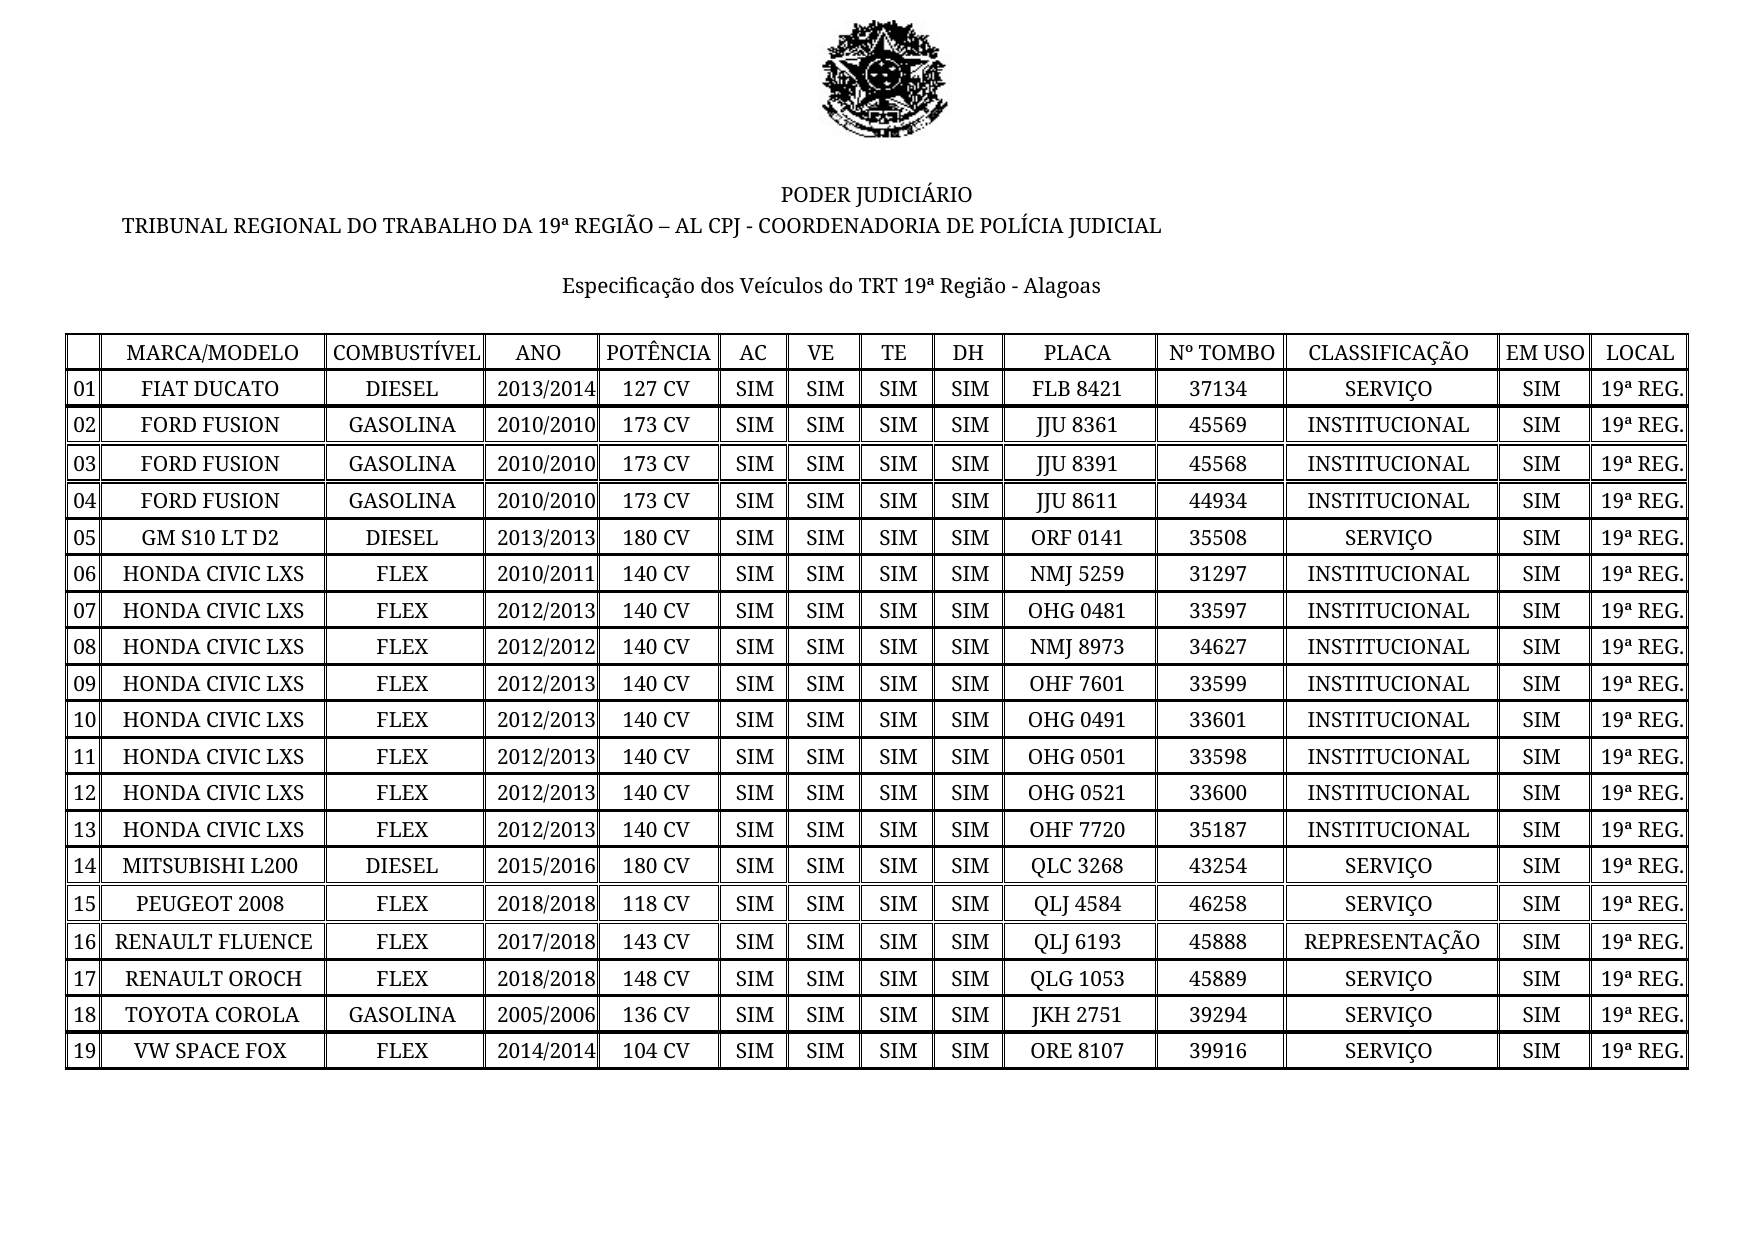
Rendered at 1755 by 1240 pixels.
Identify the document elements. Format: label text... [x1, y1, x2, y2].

table_header Nº TOMBO [1158, 335, 1283, 368]
table_cell INSTITUCIONAL [1287, 666, 1497, 699]
table_cell 45569 [1158, 408, 1283, 441]
table_cell SIM [789, 484, 859, 517]
table_header PLACA [1005, 335, 1155, 368]
table_cell SIM [935, 739, 1002, 772]
table_cell HONDA CIVIC LXS [102, 775, 324, 808]
table_cell SERVIÇO [1287, 886, 1497, 919]
table_cell 2012/2013 [486, 666, 597, 699]
table_cell SIM [862, 886, 932, 919]
table_cell SIM [1500, 666, 1589, 699]
table_cell FLEX [327, 1034, 483, 1067]
table_cell QLC 3268 [1005, 848, 1155, 881]
table_cell VW SPACE FOX [102, 1034, 324, 1067]
table_cell SIM [721, 629, 786, 663]
table_cell INSTITUCIONAL [1287, 629, 1497, 663]
table_cell SIM [1500, 593, 1589, 626]
table_cell INSTITUCIONAL [1287, 556, 1497, 590]
table_cell SIM [789, 702, 859, 736]
table_cell SIM [862, 848, 932, 881]
table_cell GASOLINA [327, 997, 483, 1030]
table_cell SIM [1500, 484, 1589, 517]
table_cell SIM [721, 593, 786, 626]
table_cell SIM [1500, 1034, 1589, 1067]
table_cell 33597 [1158, 593, 1283, 626]
table_cell 173 CV [600, 446, 718, 479]
table_cell SIM [789, 629, 859, 663]
table_cell REPRESENTAÇÃO [1287, 924, 1497, 957]
table_cell SIM [789, 812, 859, 845]
table_cell SIM [1500, 775, 1589, 808]
table_header [68, 335, 99, 368]
table_cell DIESEL [327, 371, 483, 404]
table_cell HONDA CIVIC LXS [102, 629, 324, 663]
table_cell 19ª REG. [1592, 446, 1686, 479]
table_cell 2012/2013 [486, 702, 597, 736]
table_cell 140 CV [600, 739, 718, 772]
table_cell TOYOTA COROLA [102, 997, 324, 1030]
table_header TE [862, 335, 932, 368]
table_cell 2012/2013 [486, 775, 597, 808]
table_cell SIM [789, 924, 859, 957]
table_cell 173 CV [600, 484, 718, 517]
table_cell SIM [789, 408, 859, 441]
table_cell SIM [721, 702, 786, 736]
table_cell SIM [935, 556, 1002, 590]
table_cell 06 [68, 556, 99, 590]
table_cell SIM [789, 371, 859, 404]
table_cell SIM [721, 556, 786, 590]
table_cell 09 [68, 666, 99, 699]
table_cell 33599 [1158, 666, 1283, 699]
table_cell SIM [721, 997, 786, 1030]
table_cell INSTITUCIONAL [1287, 446, 1497, 479]
table_header COMBUSTÍVEL [327, 335, 483, 368]
table_cell SIM [789, 997, 859, 1030]
table_cell SIM [721, 961, 786, 994]
table_cell INSTITUCIONAL [1287, 484, 1497, 517]
table_cell SIM [862, 702, 932, 736]
table_cell INSTITUCIONAL [1287, 739, 1497, 772]
table_cell SIM [1500, 848, 1589, 881]
table_cell SIM [862, 446, 932, 479]
table_cell SIM [935, 408, 1002, 441]
table_cell DIESEL [327, 848, 483, 881]
table_cell 37134 [1158, 371, 1283, 404]
table_cell 12 [68, 775, 99, 808]
subtitle Especificação dos Veículos do TRT 19ª Região - Alagoas [119, 272, 1106, 300]
table_cell SIM [935, 446, 1002, 479]
table_cell OHF 7601 [1005, 666, 1155, 699]
table_cell 03 [68, 446, 99, 479]
table_cell 2013/2014 [486, 371, 597, 404]
table_cell 45889 [1158, 961, 1283, 994]
table_cell FLEX [327, 775, 483, 808]
table_cell SIM [862, 371, 932, 404]
table_cell HONDA CIVIC LXS [102, 593, 324, 626]
table_cell 10 [68, 702, 99, 736]
table_cell 17 [68, 961, 99, 994]
table_header ANO [486, 335, 597, 368]
table_cell 180 CV [600, 848, 718, 881]
table_cell SIM [721, 446, 786, 479]
table_cell FLEX [327, 556, 483, 590]
table_cell 19ª REG. [1592, 961, 1686, 994]
table_cell DIESEL [327, 520, 483, 553]
table_cell HONDA CIVIC LXS [102, 666, 324, 699]
table_cell 127 CV [600, 371, 718, 404]
table_cell SIM [862, 924, 932, 957]
table_cell SIM [1500, 702, 1589, 736]
table_header LOCAL [1592, 335, 1686, 368]
table_header POTÊNCIA [600, 335, 718, 368]
table_cell INSTITUCIONAL [1287, 702, 1497, 736]
table_cell 140 CV [600, 593, 718, 626]
table_cell 31297 [1158, 556, 1283, 590]
table_cell 140 CV [600, 812, 718, 845]
table_header MARCA/MODELO [102, 335, 324, 368]
table_cell SIM [789, 848, 859, 881]
table_cell 140 CV [600, 666, 718, 699]
table_cell SIM [935, 666, 1002, 699]
table_cell SIM [862, 484, 932, 517]
table_cell 19ª REG. [1592, 924, 1686, 957]
table_cell 19ª REG. [1592, 886, 1686, 919]
table_cell SERVIÇO [1287, 1034, 1497, 1067]
table_cell FLEX [327, 961, 483, 994]
table_cell 19ª REG. [1592, 739, 1686, 772]
table_cell SIM [1500, 739, 1589, 772]
table_cell 19ª REG. [1592, 848, 1686, 881]
table_cell SERVIÇO [1287, 848, 1497, 881]
table_cell SIM [721, 924, 786, 957]
table_cell FLEX [327, 629, 483, 663]
table_cell RENAULT OROCH [102, 961, 324, 994]
table_cell 08 [68, 629, 99, 663]
table_cell SIM [721, 666, 786, 699]
table_cell SIM [935, 484, 1002, 517]
table_cell SIM [1500, 371, 1589, 404]
table_cell 45888 [1158, 924, 1283, 957]
table_cell 39294 [1158, 997, 1283, 1030]
table_cell 19ª REG. [1592, 520, 1686, 553]
table_cell NMJ 5259 [1005, 556, 1155, 590]
table_cell 15 [68, 886, 99, 919]
table_cell 19ª REG. [1592, 593, 1686, 626]
table_cell 02 [68, 408, 99, 441]
table_cell SIM [862, 812, 932, 845]
table_cell OHF 7720 [1005, 812, 1155, 845]
text TRIBUNAL REGIONAL DO TRABALHO DA 19ª REGIÃO – AL CPJ - COORDENADORIA DE POLÍCIA JUDICIAL [118, 211, 1162, 239]
table_cell INSTITUCIONAL [1287, 775, 1497, 808]
table_cell SIM [789, 739, 859, 772]
table_cell SIM [1500, 997, 1589, 1030]
table_cell 2010/2010 [486, 408, 597, 441]
table_cell 2012/2013 [486, 812, 597, 845]
table_cell INSTITUCIONAL [1287, 408, 1497, 441]
table_cell 2005/2006 [486, 997, 597, 1030]
table_cell SIM [935, 775, 1002, 808]
table_cell SIM [789, 446, 859, 479]
table_cell SERVIÇO [1287, 997, 1497, 1030]
table_cell RENAULT FLUENCE [102, 924, 324, 957]
table_cell 2013/2013 [486, 520, 597, 553]
table_cell OHG 0491 [1005, 702, 1155, 736]
table_cell 33600 [1158, 775, 1283, 808]
table_cell 140 CV [600, 629, 718, 663]
table_cell SIM [1500, 886, 1589, 919]
table_cell SIM [789, 775, 859, 808]
table_cell 2018/2018 [486, 961, 597, 994]
table_cell 19ª REG. [1592, 997, 1686, 1030]
table_cell NMJ 8973 [1005, 629, 1155, 663]
table_cell 2015/2016 [486, 848, 597, 881]
table_cell SIM [721, 739, 786, 772]
table_cell 46258 [1158, 886, 1283, 919]
table_cell 13 [68, 812, 99, 845]
table_cell 2010/2011 [486, 556, 597, 590]
table_cell SIM [721, 775, 786, 808]
table_header AC [721, 335, 786, 368]
table_cell 19 [68, 1034, 99, 1067]
table_cell SIM [935, 702, 1002, 736]
table_cell SIM [862, 997, 932, 1030]
table_cell 2017/2018 [486, 924, 597, 957]
table_cell 14 [68, 848, 99, 881]
table_cell SIM [1500, 520, 1589, 553]
table_cell SIM [862, 408, 932, 441]
table_cell SIM [1500, 812, 1589, 845]
table_cell 19ª REG. [1592, 666, 1686, 699]
table_cell SERVIÇO [1287, 520, 1497, 553]
table_cell 180 CV [600, 520, 718, 553]
table_cell 44934 [1158, 484, 1283, 517]
table_cell SIM [721, 520, 786, 553]
table_cell GASOLINA [327, 484, 483, 517]
table_cell SIM [1500, 446, 1589, 479]
table_cell SIM [935, 961, 1002, 994]
table_cell 2010/2010 [486, 484, 597, 517]
table_cell FLEX [327, 702, 483, 736]
table_cell SIM [935, 848, 1002, 881]
table_cell 04 [68, 484, 99, 517]
table_cell SIM [1500, 556, 1589, 590]
table_header VE [789, 335, 859, 368]
table_cell 43254 [1158, 848, 1283, 881]
table_cell SIM [935, 593, 1002, 626]
table_cell SIM [789, 520, 859, 553]
table_cell SIM [789, 666, 859, 699]
table_cell 07 [68, 593, 99, 626]
table_cell 140 CV [600, 702, 718, 736]
table_cell SIM [935, 812, 1002, 845]
table_cell 19ª REG. [1592, 371, 1686, 404]
table_cell QLJ 4584 [1005, 886, 1155, 919]
table_cell JJU 8391 [1005, 446, 1155, 479]
table_cell FORD FUSION [102, 446, 324, 479]
table_cell 2014/2014 [486, 1034, 597, 1067]
table_cell SIM [935, 520, 1002, 553]
table_cell SIM [789, 556, 859, 590]
table_cell 01 [68, 371, 99, 404]
table_cell FLEX [327, 924, 483, 957]
table_cell OHG 0521 [1005, 775, 1155, 808]
table_header CLASSIFICAÇÃO [1287, 335, 1497, 368]
table_cell SIM [721, 408, 786, 441]
table_cell SIM [862, 666, 932, 699]
table_cell SIM [789, 886, 859, 919]
table_cell SIM [789, 961, 859, 994]
table_cell 118 CV [600, 886, 718, 919]
table_cell 2010/2010 [486, 446, 597, 479]
table_cell 143 CV [600, 924, 718, 957]
table_cell SIM [721, 484, 786, 517]
table_cell SIM [1500, 924, 1589, 957]
table_cell 173 CV [600, 408, 718, 441]
table_cell 136 CV [600, 997, 718, 1030]
table_cell SIM [862, 556, 932, 590]
table_cell 19ª REG. [1592, 775, 1686, 808]
table_cell SIM [721, 1034, 786, 1067]
table_cell FORD FUSION [102, 484, 324, 517]
table_cell 19ª REG. [1592, 556, 1686, 590]
table_cell SIM [935, 886, 1002, 919]
table_cell 2012/2013 [486, 739, 597, 772]
table_cell HONDA CIVIC LXS [102, 702, 324, 736]
table_header DH [935, 335, 1002, 368]
table_cell FIAT DUCATO [102, 371, 324, 404]
table_cell SERVIÇO [1287, 371, 1497, 404]
table_cell 05 [68, 520, 99, 553]
table_cell OHG 0481 [1005, 593, 1155, 626]
table_cell INSTITUCIONAL [1287, 593, 1497, 626]
table_cell 2018/2018 [486, 886, 597, 919]
table_cell 16 [68, 924, 99, 957]
table_cell 34627 [1158, 629, 1283, 663]
table_cell 2012/2012 [486, 629, 597, 663]
table_cell SIM [1500, 629, 1589, 663]
table_cell SIM [935, 371, 1002, 404]
table_cell GM S10 LT D2 [102, 520, 324, 553]
table_cell FORD FUSION [102, 408, 324, 441]
table_cell SIM [862, 520, 932, 553]
table_cell HONDA CIVIC LXS [102, 556, 324, 590]
table_cell QLG 1053 [1005, 961, 1155, 994]
table_cell SERVIÇO [1287, 961, 1497, 994]
table_cell HONDA CIVIC LXS [102, 812, 324, 845]
table_cell JJU 8611 [1005, 484, 1155, 517]
table_cell FLEX [327, 666, 483, 699]
table_cell 11 [68, 739, 99, 772]
table_cell SIM [935, 629, 1002, 663]
table_cell FLB 8421 [1005, 371, 1155, 404]
table_cell SIM [862, 961, 932, 994]
table_cell SIM [1500, 961, 1589, 994]
table_cell FLEX [327, 886, 483, 919]
text PODER JUDICIÁRIO [781, 180, 1604, 209]
table_cell SIM [862, 593, 932, 626]
table_cell 35508 [1158, 520, 1283, 553]
table_cell SIM [721, 848, 786, 881]
table_cell 19ª REG. [1592, 1034, 1686, 1067]
table_cell 45568 [1158, 446, 1283, 479]
table_cell SIM [862, 775, 932, 808]
table_cell SIM [935, 924, 1002, 957]
table_cell 148 CV [600, 961, 718, 994]
table_cell SIM [862, 739, 932, 772]
table_cell QLJ 6193 [1005, 924, 1155, 957]
table_cell SIM [1500, 408, 1589, 441]
table_cell ORF 0141 [1005, 520, 1155, 553]
table_cell 19ª REG. [1592, 484, 1686, 517]
table_cell SIM [789, 593, 859, 626]
table_cell OHG 0501 [1005, 739, 1155, 772]
table_header EM USO [1500, 335, 1589, 368]
table_cell SIM [935, 997, 1002, 1030]
table_cell 140 CV [600, 775, 718, 808]
table_cell HONDA CIVIC LXS [102, 739, 324, 772]
table_cell SIM [721, 812, 786, 845]
table_cell JJU 8361 [1005, 408, 1155, 441]
table_cell FLEX [327, 739, 483, 772]
table_cell FLEX [327, 593, 483, 626]
table_cell INSTITUCIONAL [1287, 812, 1497, 845]
table_cell FLEX [327, 812, 483, 845]
table_cell GASOLINA [327, 446, 483, 479]
table_cell JKH 2751 [1005, 997, 1155, 1030]
table_cell 140 CV [600, 556, 718, 590]
table_cell 39916 [1158, 1034, 1283, 1067]
table_cell SIM [862, 1034, 932, 1067]
table_cell 35187 [1158, 812, 1283, 845]
table_cell PEUGEOT 2008 [102, 886, 324, 919]
table_cell ORE 8107 [1005, 1034, 1155, 1067]
table_cell 19ª REG. [1592, 629, 1686, 663]
table_cell 33598 [1158, 739, 1283, 772]
table_cell 19ª REG. [1592, 812, 1686, 845]
table_cell SIM [721, 371, 786, 404]
table_cell SIM [862, 629, 932, 663]
table_cell SIM [935, 1034, 1002, 1067]
table_cell 2012/2013 [486, 593, 597, 626]
table_cell SIM [789, 1034, 859, 1067]
table_cell 104 CV [600, 1034, 718, 1067]
table_cell GASOLINA [327, 408, 483, 441]
table_cell MITSUBISHI L200 [102, 848, 324, 881]
table_cell 19ª REG. [1592, 408, 1686, 441]
table_cell SIM [721, 886, 786, 919]
table_cell 33601 [1158, 702, 1283, 736]
table_cell 19ª REG. [1592, 702, 1686, 736]
table_cell 18 [68, 997, 99, 1030]
